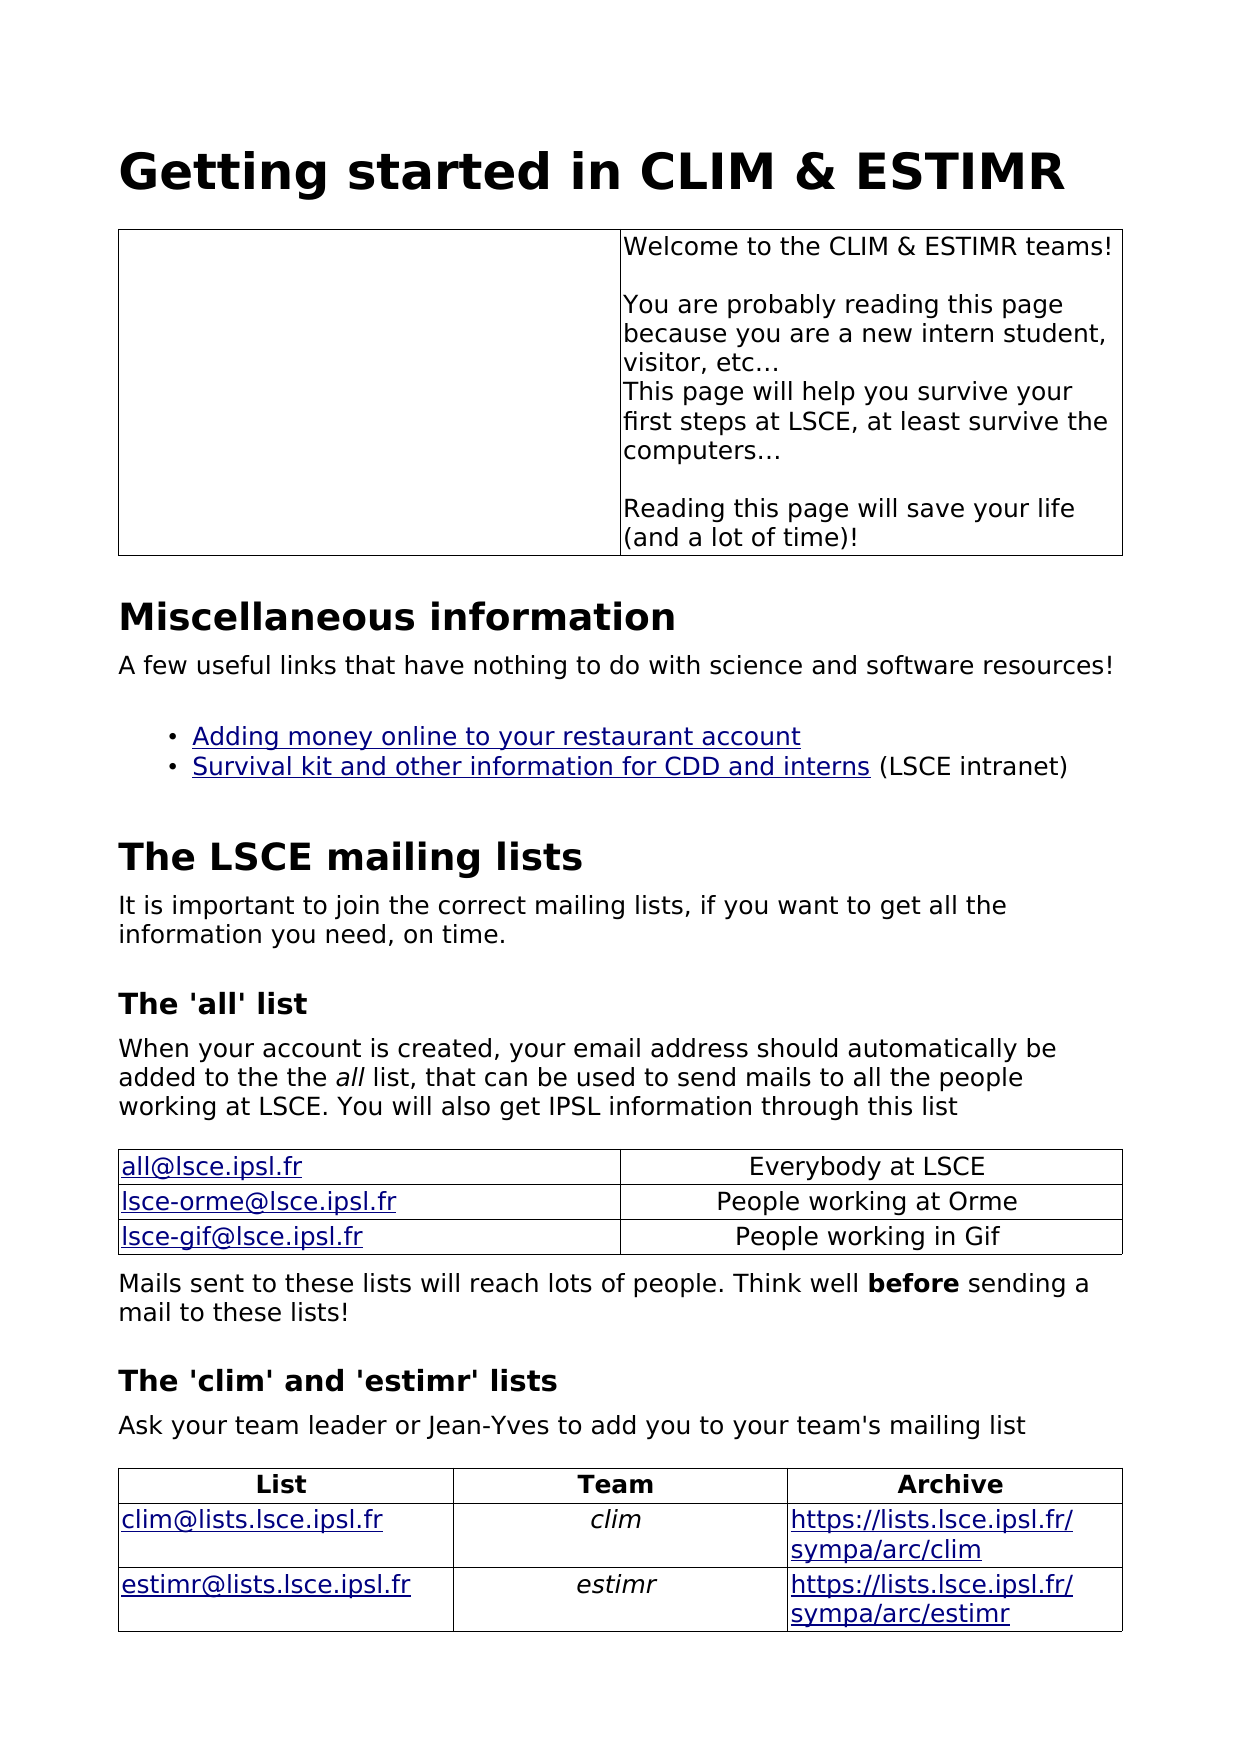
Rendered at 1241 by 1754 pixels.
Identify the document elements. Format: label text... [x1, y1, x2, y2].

table_cell clim@lists.lsce.ipsl.fr [119, 1504, 453, 1567]
text When your account is created, your email address should automatically be added to the the all list, that can be used to send mails to all the people working at LSCE. You will also get IPSL information through this list [118, 1034, 1122, 1121]
list Adding money online to your restaurant account [177, 723, 1122, 752]
text Ask your team leader or Jean-Yves to add you to your team's mailing list [118, 1411, 1122, 1440]
table_cell https://lists.lsce.ipsl.fr/sympa/arc/clim [788, 1504, 1122, 1567]
subtitle The LSCE mailing lists [118, 835, 1122, 879]
subtitle The 'all' list [118, 987, 1122, 1021]
text A few useful links that have nothing to do with science and software resources! [118, 651, 1122, 681]
text Mails sent to these lists will reach lots of people. Think well before sending a mail to these lists! [118, 1269, 1122, 1327]
text It is important to join the correct mailing lists, if you want to get all the information you need, on time. [118, 892, 1122, 950]
table_header Archive [788, 1469, 1122, 1503]
table_cell clim [454, 1504, 787, 1567]
table_cell lsce-orme@lsce.ipsl.fr [119, 1185, 620, 1219]
subtitle Miscellaneous information [118, 595, 1122, 639]
table_cell estimr [454, 1568, 787, 1631]
table_header Team [454, 1469, 787, 1503]
subtitle The 'clim' and 'estimr' lists [118, 1365, 1122, 1399]
table_header [119, 230, 620, 555]
table_cell estimr@lists.lsce.ipsl.fr [119, 1568, 453, 1631]
table_header Welcome to the CLIM & ESTIMR teams! You are probably reading this page because you are a new intern student, visitor, etc… This page will help you survive your first steps at LSCE, at least survive the computers… Reading this page will save your life (and a lot of time)! [621, 230, 1122, 555]
table_cell People working in Gif [621, 1220, 1122, 1254]
list Survival kit and other information for CDD and interns (LSCE intranet) [177, 752, 1122, 781]
table_header List [119, 1469, 453, 1503]
table_cell lsce-gif@lsce.ipsl.fr [119, 1220, 620, 1254]
subtitle Getting started in CLIM & ESTIMR [118, 143, 1122, 201]
table_header Everybody at LSCE [621, 1150, 1122, 1184]
table_header all@lsce.ipsl.fr [119, 1150, 620, 1184]
table_cell People working at Orme [621, 1185, 1122, 1219]
table_cell https://lists.lsce.ipsl.fr/sympa/arc/estimr [788, 1568, 1122, 1631]
